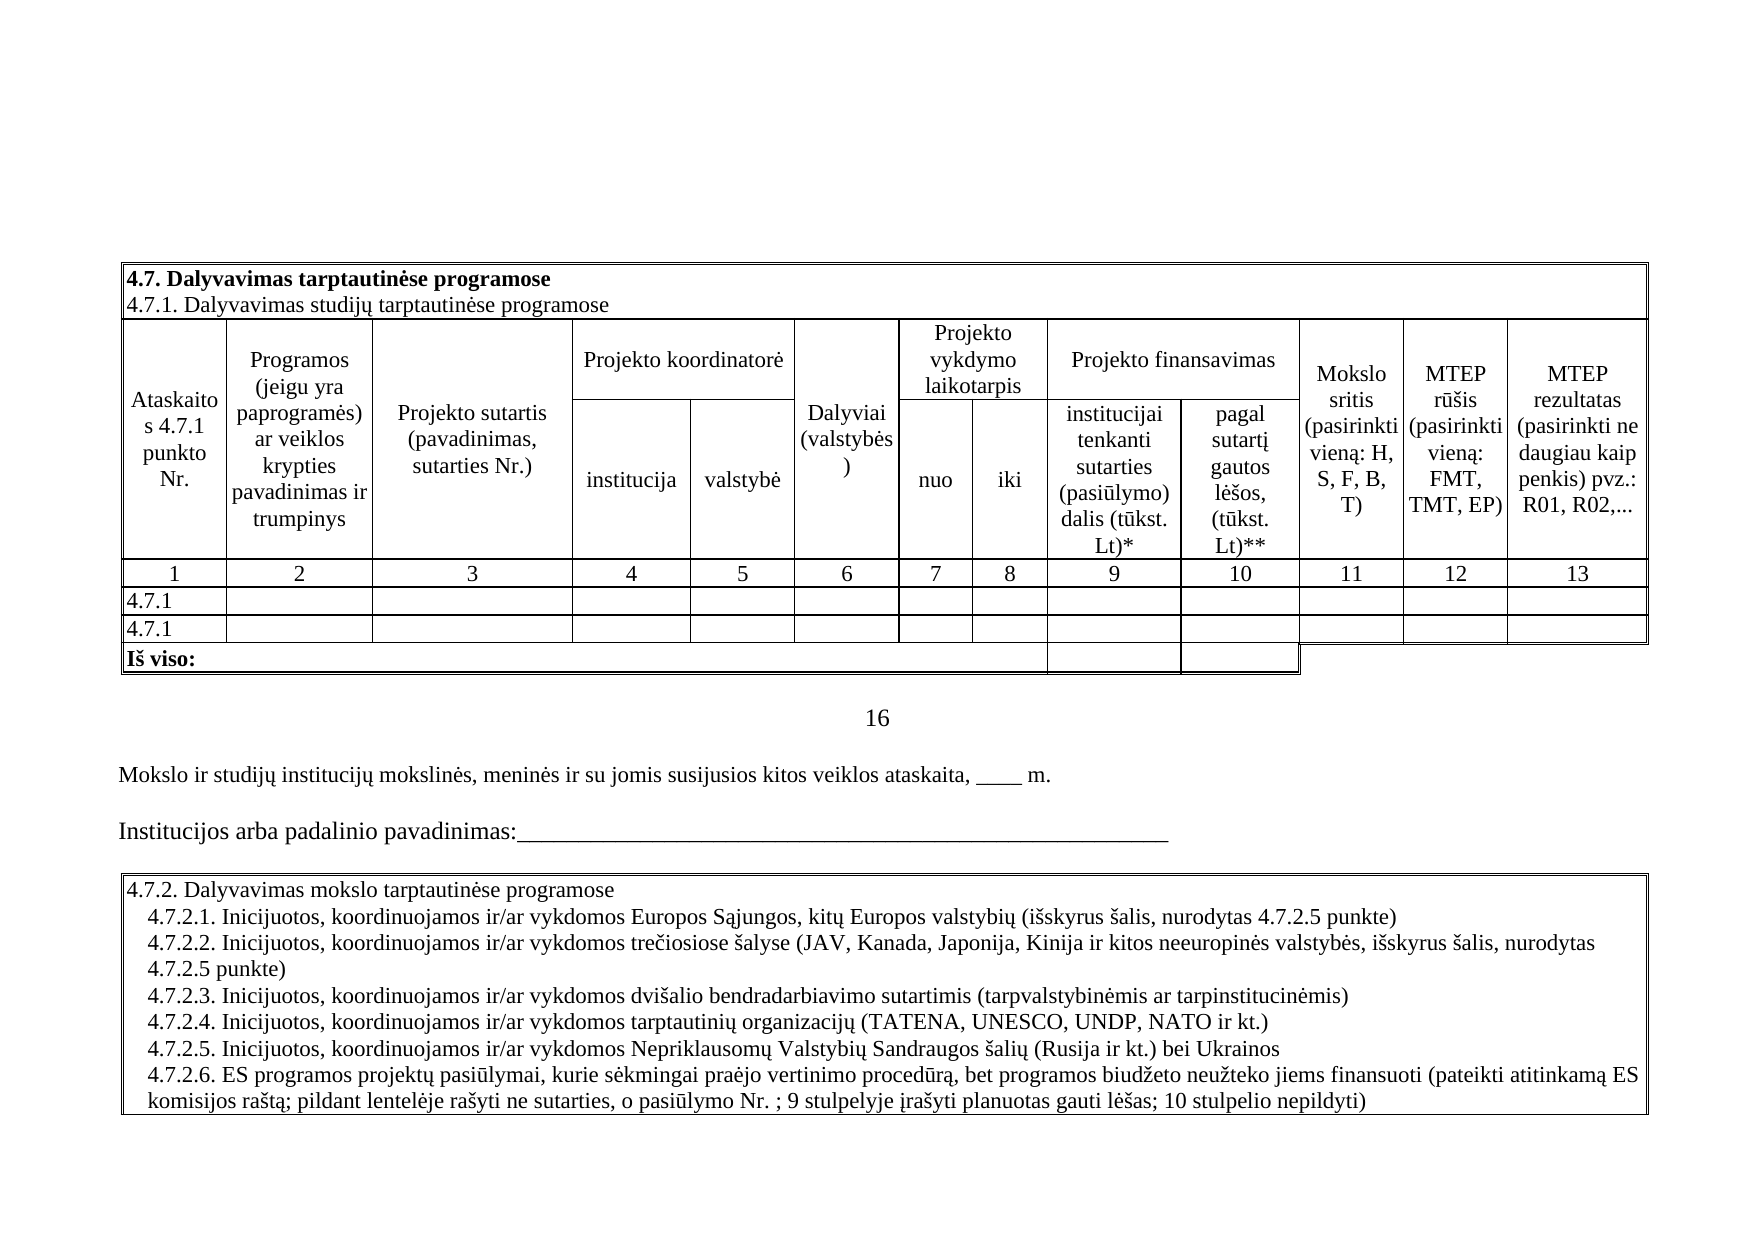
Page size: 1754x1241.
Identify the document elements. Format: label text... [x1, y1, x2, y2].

table_cell Iš viso: [124, 643, 1047, 671]
table_cell [1508, 616, 1646, 642]
table_cell [973, 616, 1047, 642]
table_cell Dalyviai (valstybės) [795, 320, 898, 558]
text Institucijos arba padalinio pavadinimas: [118, 816, 1636, 844]
table_cell [373, 588, 572, 614]
text Mokslo ir studijų institucijų mokslinės, meninės ir su jomis susijusios kitos veiklos ataskaita, ____ m. [118, 761, 1636, 787]
table_cell [1300, 588, 1403, 614]
table_cell [1404, 616, 1507, 642]
table_cell [1300, 616, 1403, 642]
table_cell [1182, 643, 1298, 671]
table_cell [1508, 588, 1646, 614]
table_cell [900, 588, 972, 614]
table_cell iki [973, 400, 1047, 558]
table_cell Ataskaitos 4.7.1 punkto Nr. [124, 320, 226, 558]
table_cell [573, 616, 690, 642]
table_cell [1048, 643, 1180, 671]
table_cell 11 [1300, 560, 1403, 586]
text 16 [118, 703, 1636, 732]
table_cell 2 [227, 560, 372, 586]
table_cell [973, 588, 1047, 614]
table_cell MTEP rūšis (pasirinkti vieną: FMT, TMT, EP) [1404, 320, 1507, 558]
table_cell [1182, 616, 1299, 642]
table_cell [1048, 588, 1180, 614]
table_cell [373, 616, 572, 642]
table_cell Projekto koordinatorė [573, 320, 794, 398]
table_cell 1 [124, 560, 226, 586]
table_cell [691, 588, 794, 614]
table_cell [900, 616, 972, 642]
table_cell Projekto vykdymo laikotarpis [900, 320, 1047, 398]
table_cell pagal sutartį gautos lėšos, (tūkst. Lt)** [1182, 400, 1299, 558]
table_cell 4.7.1 [124, 616, 226, 642]
table_cell 4.7.1 [124, 588, 226, 614]
table_cell 8 [973, 560, 1047, 586]
table_cell 10 [1182, 560, 1299, 586]
table_cell 4 [573, 560, 690, 586]
table_cell Projekto finansavimas [1048, 320, 1299, 398]
table_cell Mokslo sritis (pasirinkti vieną: H, S, F, B, T) [1300, 320, 1403, 558]
table_cell Projekto sutartis (pavadinimas, sutarties Nr.) [373, 320, 572, 558]
table_cell 7 [900, 560, 972, 586]
table_cell 12 [1404, 560, 1507, 586]
table_cell [1048, 616, 1180, 642]
table_header 4.7. Dalyvavimas tarptautinėse programose 4.7.1. Dalyvavimas studijų tarptautinėse programose [124, 265, 1646, 318]
table_cell MTEP rezultatas (pasirinkti ne daugiau kaip penkis) pvz.: R01, R02,... [1508, 320, 1646, 558]
table_cell [227, 588, 372, 614]
table_cell [795, 588, 898, 614]
table_cell 6 [795, 560, 898, 586]
table_cell [1301, 645, 1647, 671]
table_cell nuo [900, 400, 972, 558]
table_cell [1182, 588, 1299, 614]
table_header 4.7.2. Dalyvavimas mokslo tarptautinėse programose 4.7.2.1. Inicijuotos, koordinuojamos ir/ar vykdomos Europos Sąjungos, kitų Europos valstybių (išskyrus šalis, nurodytas 4.7.2.5 punkte) 4.7.2.2. Inicijuotos, koordinuojamos ir/ar vykdomos trečiosiose šalyse (JAV, Kanada, Japonija, Kinija ir kitos neeuropinės valstybės, išskyrus šalis, nurodytas 4.7.2.5 punkte) 4.7.2.3. Inicijuotos, koordinuojamos ir/ar vykdomos dvišalio bendradarbiavimo sutartimis (tarpvalstybinėmis ar tarpinstitucinėmis) 4.7.2.4. Inicijuotos, koordinuojamos ir/ar vykdomos tarptautinių organizacijų (TATENA, UNESCO, UNDP, NATO ir kt.) 4.7.2.5. Inicijuotos, koordinuojamos ir/ar vykdomos Nepriklausomų Valstybių Sandraugos šalių (Rusija ir kt.) bei Ukrainos 4.7.2.6. ES programos projektų pasiūlymai, kurie sėkmingai praėjo vertinimo procedūrą, bet programos biudžeto neužteko jiems finansuoti (pateikti atitinkamą ES komisijos raštą; pildant lentelėje rašyti ne sutarties, o pasiūlymo Nr. ; 9 stulpelyje įrašyti planuotas gauti lėšas; 10 stulpelio nepildyti) [124, 876, 1646, 1114]
table_cell [691, 616, 794, 642]
table_cell [227, 616, 372, 642]
table_cell 13 [1508, 560, 1646, 586]
table_cell 5 [691, 560, 794, 586]
table_cell [1404, 588, 1507, 614]
table_cell institucijai tenkanti sutarties (pasiūlymo) dalis (tūkst. Lt)* [1048, 400, 1180, 558]
table_cell valstybė [691, 400, 794, 558]
table_cell 9 [1048, 560, 1180, 586]
table_cell [795, 616, 898, 642]
table_cell Programos (jeigu yra paprogramės) ar veiklos krypties pavadinimas ir trumpinys [227, 320, 372, 558]
table_cell [573, 588, 690, 614]
table_cell 3 [373, 560, 572, 586]
table_cell institucija [573, 400, 690, 558]
